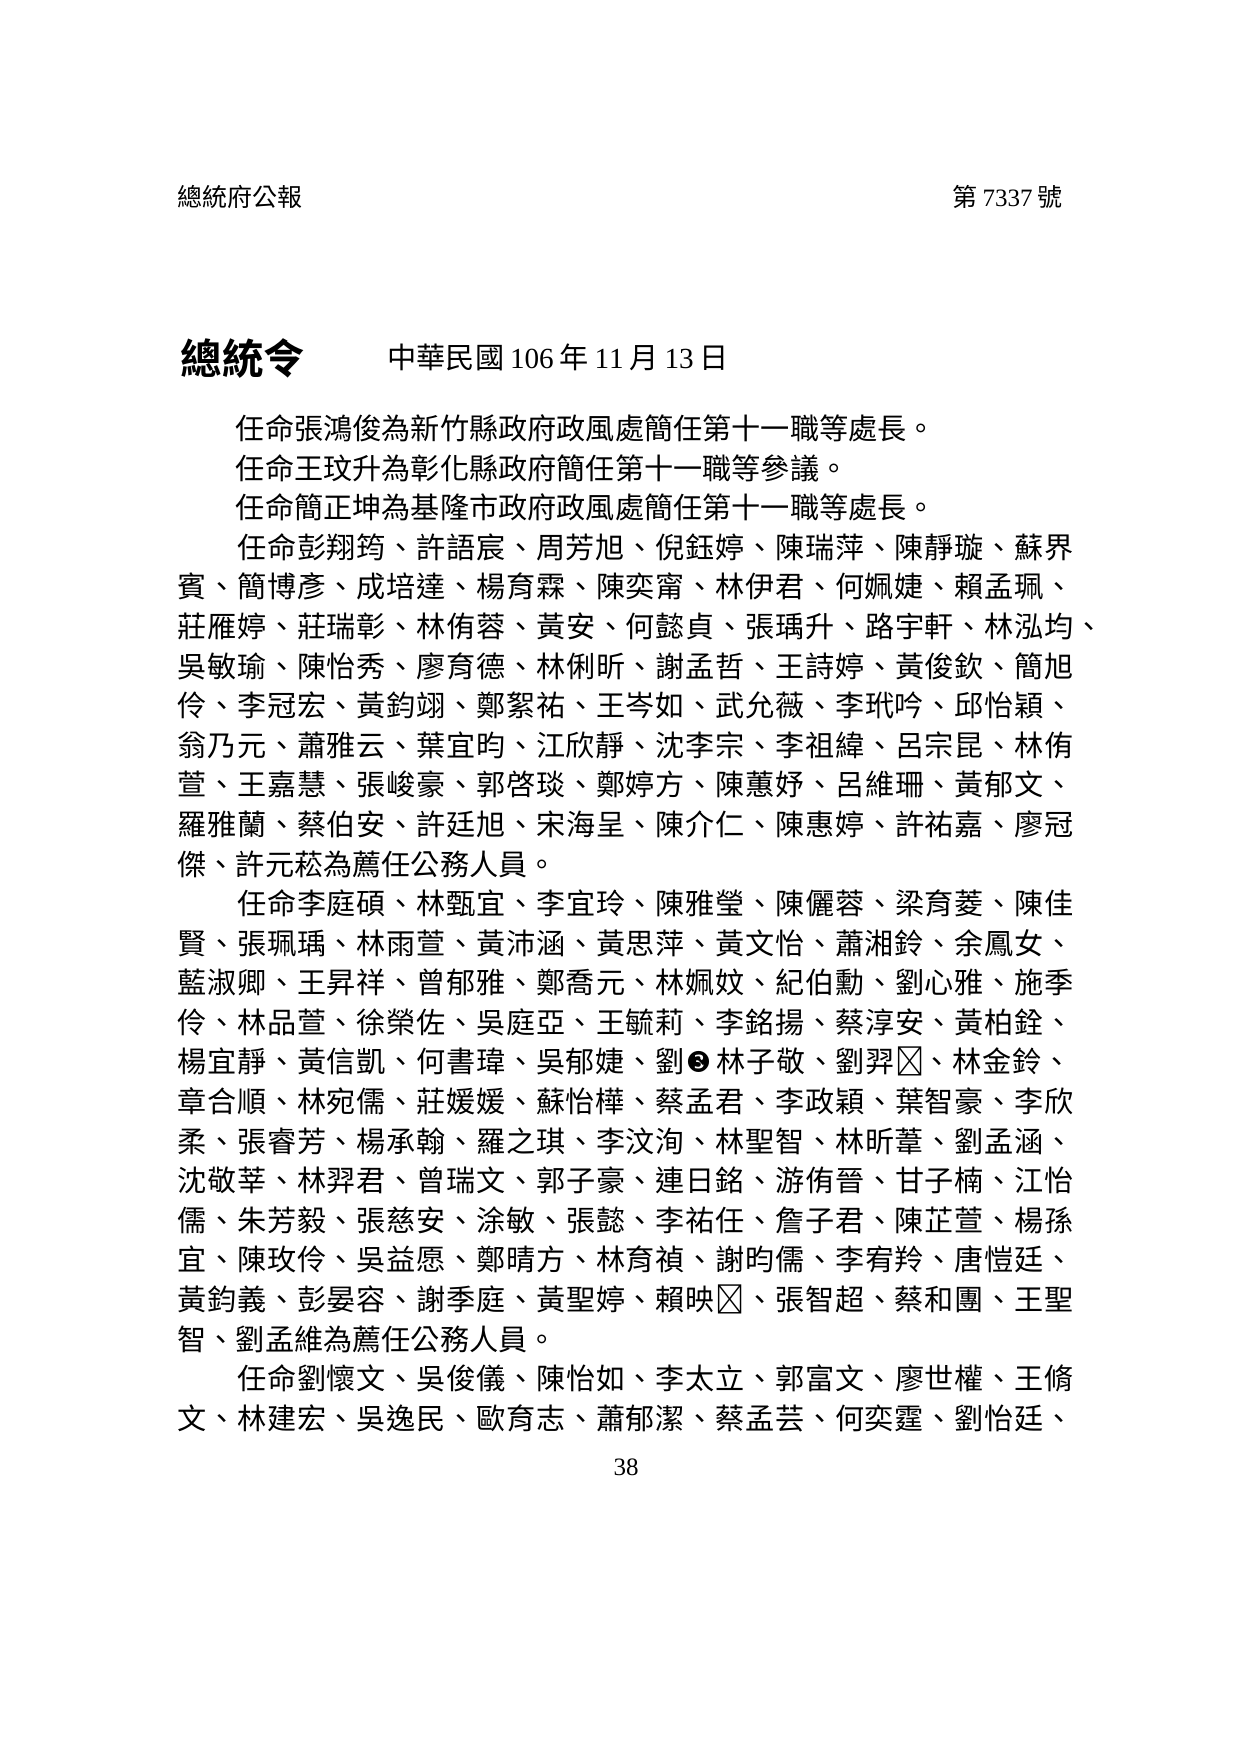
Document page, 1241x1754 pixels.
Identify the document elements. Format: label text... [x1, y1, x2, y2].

text 任命彭翔筠、許語宸、周芳旭、倪鈺婷、陳瑞萍、陳靜璇、蘇界賓、簡博彥、成培達、楊育霖、陳奕甯、林伊君、何姵婕、賴孟珮、莊雁婷、莊瑞彰、林侑蓉、黃安、何懿貞、張瑀升、路宇軒、林泓均、吳敏瑜、陳怡秀、廖育德、林俐昕、謝孟哲、王詩婷、黃俊欽、簡旭伶、李冠宏、黃鈞翊、鄭絮祐、王岑如、武允薇、李玳吟、邱怡穎、翁乃元、蕭雅云、葉宜昀、江欣靜、沈李宗、李祖緯、呂宗昆、林侑萱、王嘉慧、張峻豪、郭啓琰、鄭婷方、陳蕙妤、呂維珊、黃郁文、羅雅蘭、蔡伯安、許廷旭、宋海呈、陳介仁、陳惠婷、許祐嘉、廖冠傑、許元菘為薦任公務人員。 [177, 527, 1074, 883]
text 任命王玟升為彰化縣政府簡任第十一職等參議。 [177, 447, 1074, 487]
text 任命劉懷文、吳俊儀、陳怡如、李太立、郭富文、廖世權、王脩文、林建宏、吳逸民、歐育志、蕭郁潔、蔡孟芸、何奕霆、劉怡廷、 [177, 1358, 1074, 1437]
table_header 中華民國106年11月13日 [384, 312, 880, 400]
text 任命張鴻俊為新竹縣政府政風處簡任第十一職等處長。 [177, 408, 1074, 447]
text 任命李庭碩、林甄宜、李宜玲、陳雅瑩、陳儷蓉、梁育菱、陳佳賢、張珮瑀、林雨萱、黃沛涵、黃思萍、黃文怡、蕭湘鈴、余鳳女、藍淑卿、王昇祥、曾郁雅、鄭喬元、林姵妏、紀伯勳、劉心雅、施季伶、林品萱、徐榮佐、吳庭亞、王毓莉、李銘揚、蔡淳安、黃柏銓、楊宜靜、黃信凱、何書瑋、吳郁婕、劉、林子敬、劉羿、林金鈴、章合順、林宛儒、莊媛媛、蘇怡樺、蔡孟君、李政穎、葉智豪、李欣柔、張睿芳、楊承翰、羅之琪、李汶洵、林聖智、林昕葦、劉孟涵、沈敬莘、林羿君、曾瑞文、郭子豪、連日銘、游侑晉、甘子楠、江怡儒、朱芳毅、張慈安、涂敏、張懿、李祐任、詹子君、陳芷萱、楊孫宜、陳玫伶、吳益愿、鄭晴方、林育禎、謝昀儒、李宥羚、唐愷廷、黃鈞義、彭晏容、謝季庭、黃聖婷、賴映、張智超、蔡和團、王聖智、劉孟維為薦任公務人員。 [177, 883, 1074, 1358]
table_header 總統令 [177, 312, 384, 400]
text 任命簡正坤為基隆市政府政風處簡任第十一職等處長。 [177, 487, 1074, 527]
